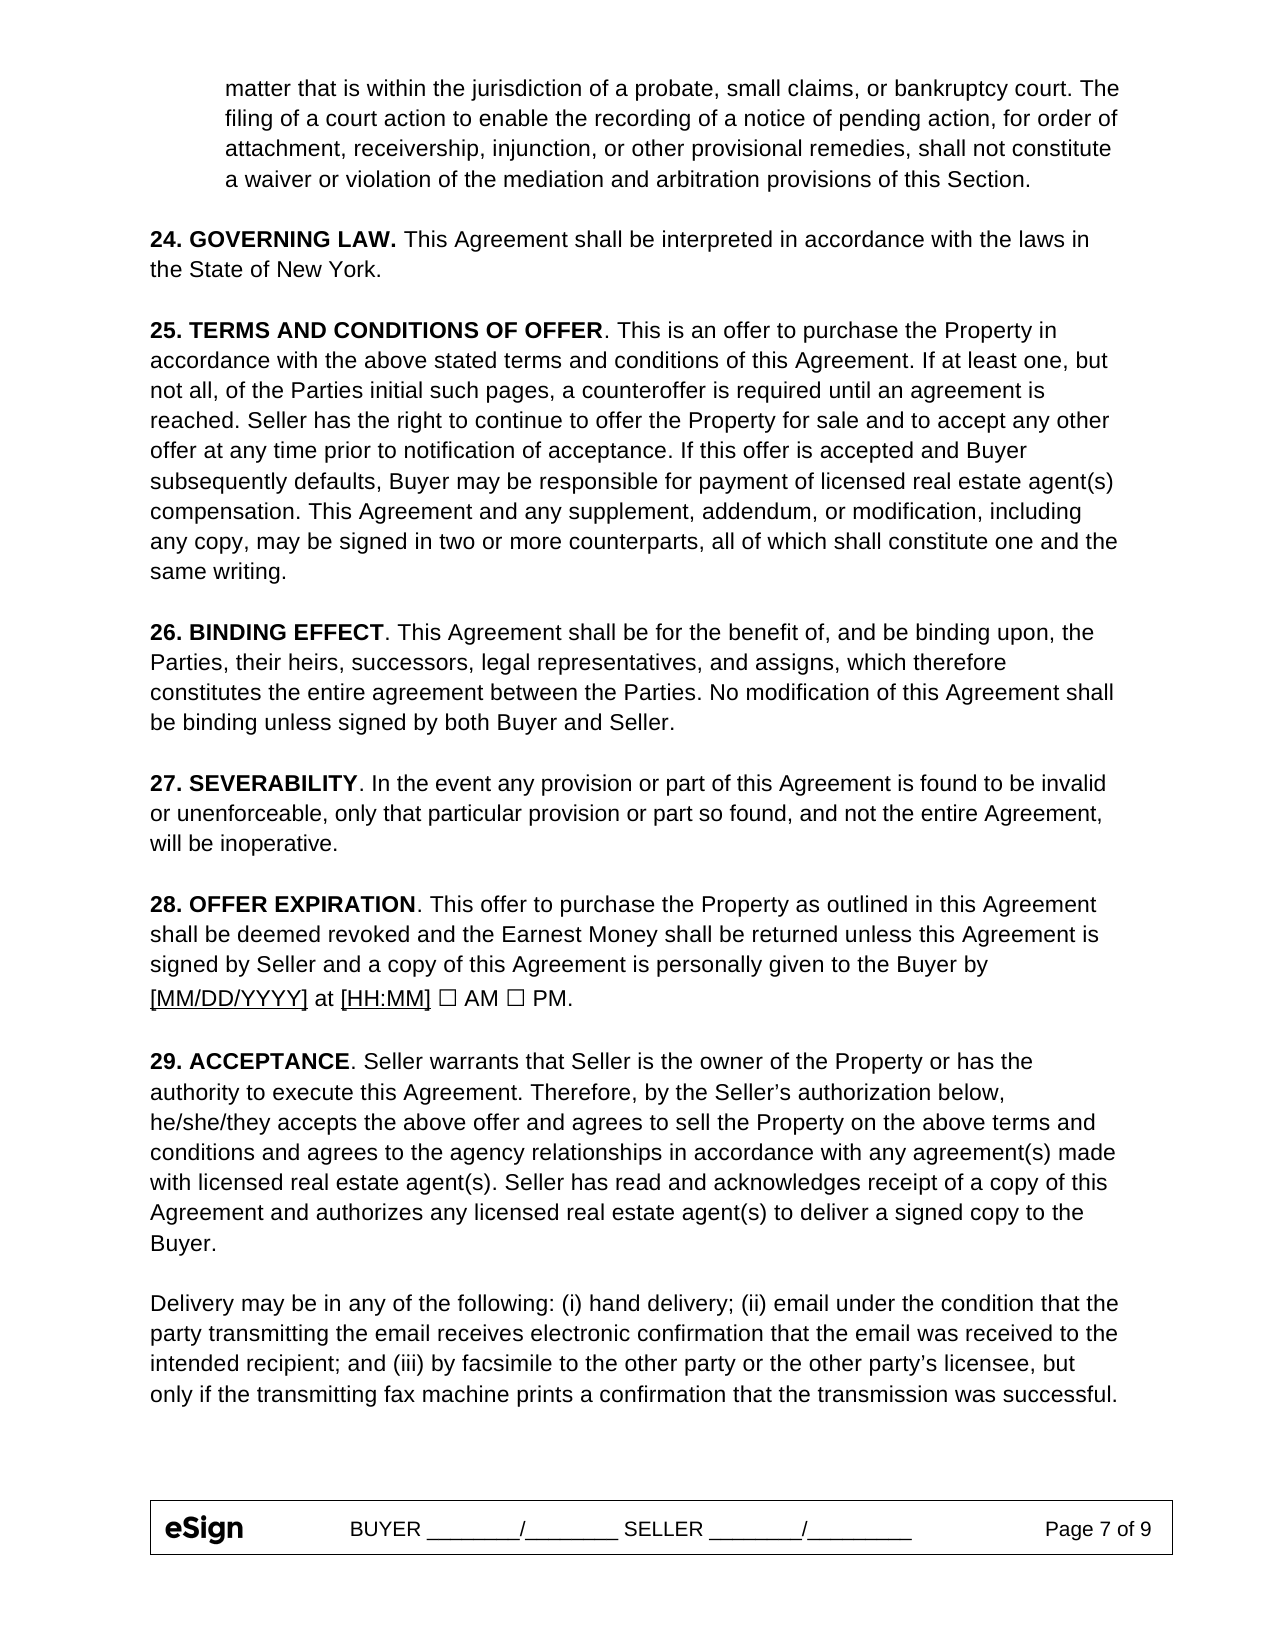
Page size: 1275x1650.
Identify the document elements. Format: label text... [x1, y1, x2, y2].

text 29. ACCEPTANCE. Seller warrants that Seller is the owner of the Property or has the authority to execute this Agreement. Therefore, by the Seller’s authorization below, he/she/they accepts the above offer and agrees to sell the Property on the above terms and conditions and agrees to the agency relationships in accordance with any agreement(s) made with licensed real estate agent(s). Seller has read and acknowledges receipt of a copy of this Agreement and authorizes any licensed real estate agent(s) to deliver a signed copy to the Buyer. [150, 1048, 1125, 1256]
text 26. BINDING EFFECT. This Agreement shall be for the benefit of, and be binding upon, the Parties, their heirs, successors, legal representatives, and assigns, which therefore constitutes the entire agreement between the Parties. No modification of this Agreement shall be binding unless signed by both Buyer and Seller. [150, 619, 1125, 736]
text 25. TERMS AND CONDITIONS OF OFFER. This is an offer to purchase the Property in accordance with the above stated terms and conditions of this Agreement. If at least one, but not all, of the Parties initial such pages, a counteroffer is required until an agreement is reached. Seller has the right to continue to offer the Property for sale and to accept any other offer at any time prior to notification of acceptance. If this offer is accepted and Buyer subsequently defaults, Buyer may be responsible for payment of licensed real estate agent(s) compensation. This Agreement and any supplement, addendum, or modification, including any copy, may be signed in two or more counterparts, all of which shall constitute one and the same writing. [150, 317, 1125, 585]
text 24. GOVERNING LAW. This Agreement shall be interpreted in accordance with the laws in the State of New York. [150, 226, 1125, 283]
text Delivery may be in any of the following: (i) hand delivery; (ii) email under the condition that the party transmitting the email receives electronic confirmation that the email was received to the intended recipient; and (iii) by facsimile to the other party or the other party’s licensee, but only if the transmitting fax machine prints a confirmation that the transmission was successful. [150, 1290, 1125, 1407]
list matter that is within the jurisdiction of a probate, small claims, or bankruptcy court. The filing of a court action to enable the recording of a notice of pending action, for order of attachment, receivership, injunction, or other provisional remedies, shall not constitute a waiver or violation of the mediation and arbitration provisions of this Section. [225, 75, 1125, 192]
text 28. OFFER EXPIRATION. This offer to purchase the Property as outlined in this Agreement shall be deemed revoked and the Earnest Money shall be returned unless this Agreement is signed by Seller and a copy of this Agreement is personally given to the Buyer by [MM/DD/YYYY] at [HH:MM] ☐ AM ☐ PM. [150, 891, 1125, 1013]
text 27. SEVERABILITY. In the event any provision or part of this Agreement is found to be invalid or unenforceable, only that particular provision or part so found, and not the entire Agreement, will be inoperative. [150, 770, 1125, 857]
